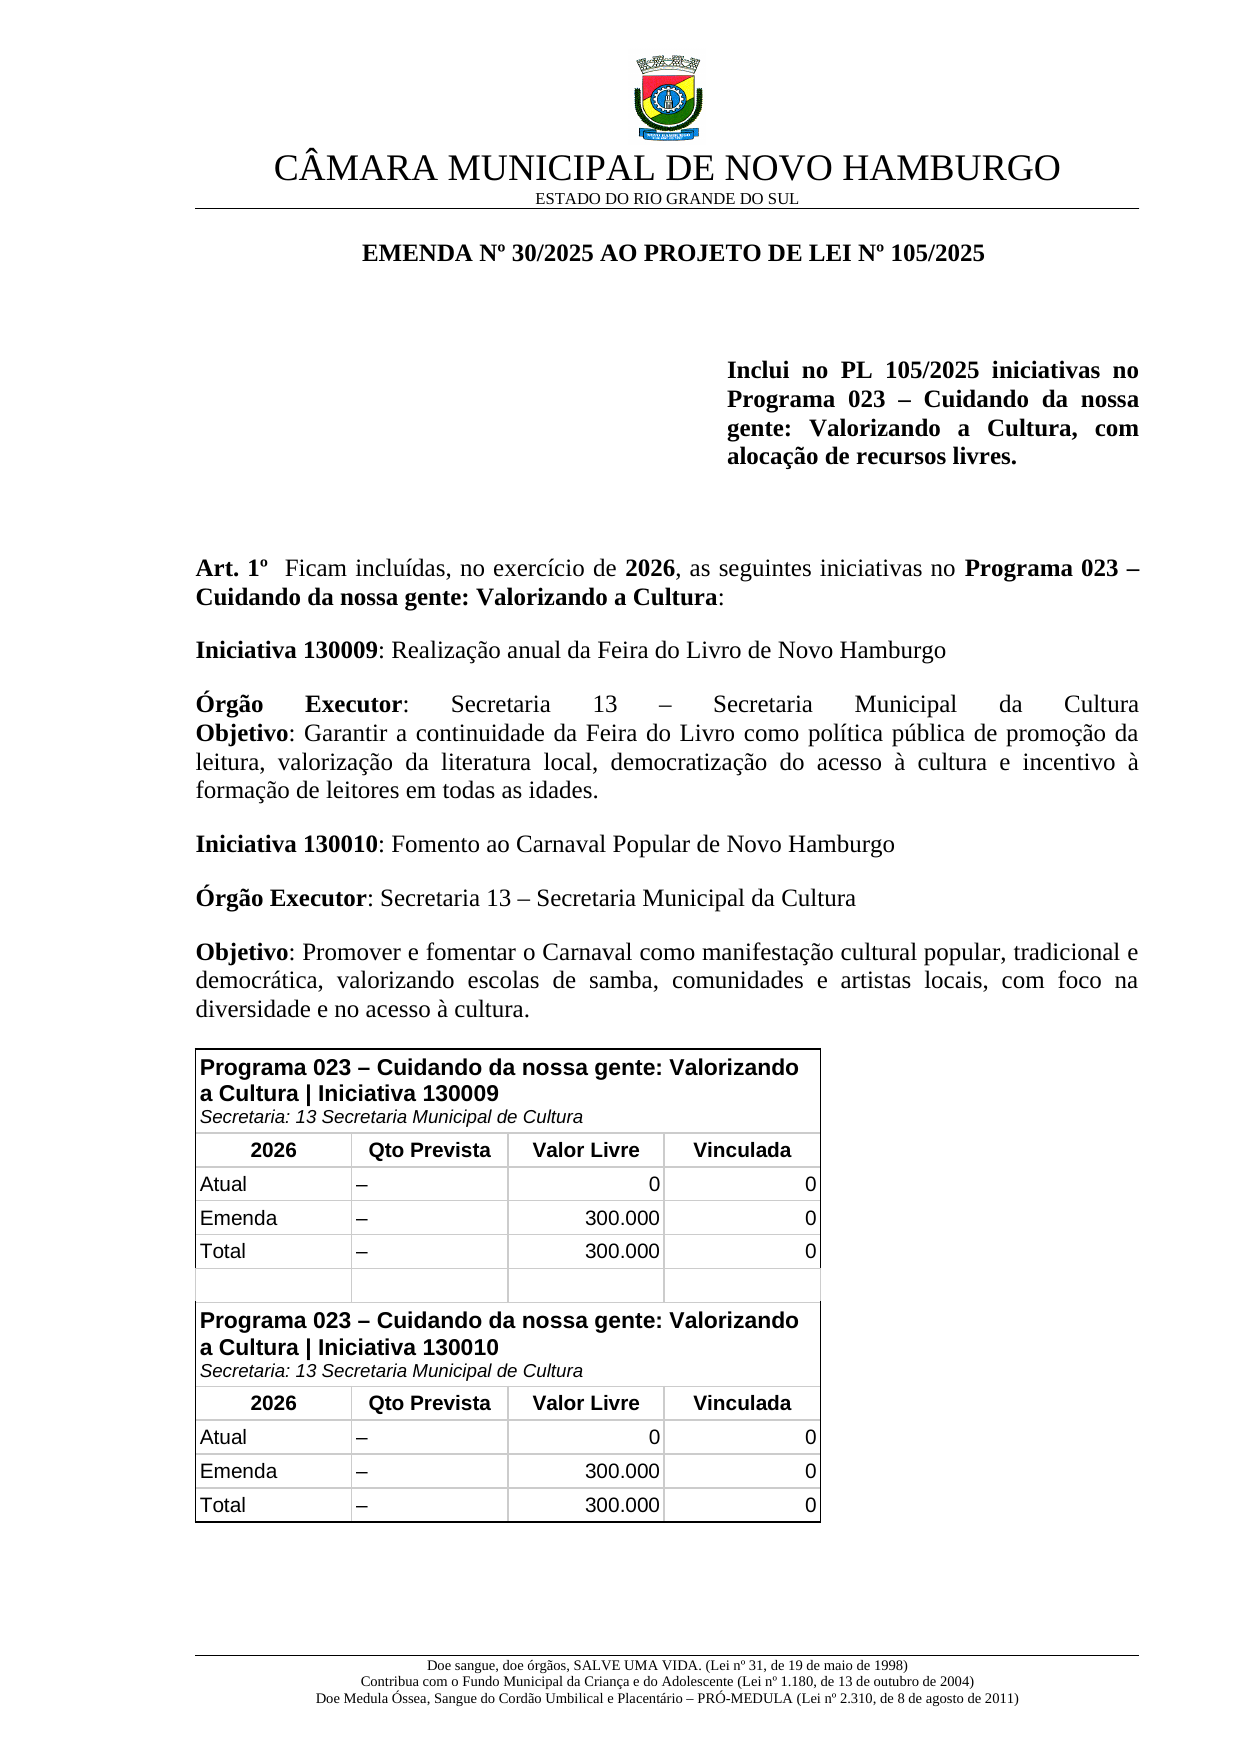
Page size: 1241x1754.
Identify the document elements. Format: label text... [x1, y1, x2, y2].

table_cell 0 [665, 1235, 820, 1267]
table_cell 0 [665, 1201, 820, 1234]
table_cell Valor Livre [509, 1387, 663, 1419]
table_cell 0 [665, 1421, 820, 1453]
table_header Programa 023 – Cuidando da nossa gente: Valorizando a Cultura | Iniciativa 130009 Secretaria: 13 Secretaria Municipal de Cultura [196, 1050, 820, 1132]
picture [628, 48, 706, 145]
table_cell Emenda [196, 1455, 351, 1487]
table_cell Qto Prevista [352, 1387, 507, 1419]
table_cell 0 [509, 1421, 663, 1453]
table_cell 300.000 [509, 1489, 663, 1521]
text Inclui no PL 105/2025 iniciativas no Programa 023 – Cuidando da nossa gente: Valorizando a Cultura, com alocação de recursos livres. [727, 355, 1139, 470]
table_cell 300.000 [509, 1201, 663, 1234]
table_cell – [352, 1235, 507, 1267]
table_cell 0 [665, 1168, 820, 1200]
table_cell 0 [509, 1168, 663, 1200]
table_cell Total [196, 1235, 351, 1267]
table_cell Emenda [196, 1201, 351, 1234]
table_cell [509, 1269, 663, 1301]
table_cell 0 [665, 1489, 820, 1521]
table_cell [196, 1269, 351, 1301]
table_cell Valor Livre [509, 1134, 663, 1166]
table_cell 300.000 [509, 1235, 663, 1267]
text Órgão Executor: Secretaria 13 – Secretaria Municipal da Cultura [195, 883, 1139, 912]
table_cell Total [196, 1489, 351, 1521]
table_cell 2026 [196, 1134, 351, 1166]
table_cell 0 [665, 1455, 820, 1487]
table_cell 2026 [196, 1387, 351, 1419]
table_cell 300.000 [509, 1455, 663, 1487]
table_cell [352, 1269, 507, 1301]
text Objetivo: Promover e fomentar o Carnaval como manifestação cultural popular, tradicional e democrática, valorizando escolas de samba, comunidades e artistas locais, com foco na diversidade e no acesso à cultura. [195, 937, 1139, 1023]
table_cell [665, 1269, 820, 1301]
text Iniciativa 130009: Realização anual da Feira do Livro de Novo Hamburgo [195, 635, 1139, 664]
table_cell – [352, 1455, 507, 1487]
text Iniciativa 130010: Fomento ao Carnaval Popular de Novo Hamburgo [195, 829, 1139, 858]
table_cell Atual [196, 1421, 351, 1453]
table_cell – [352, 1421, 507, 1453]
table_cell Programa 023 – Cuidando da nossa gente: Valorizando a Cultura | Iniciativa 130010 Secretaria: 13 Secretaria Municipal de Cultura [196, 1303, 820, 1386]
table_cell – [352, 1489, 507, 1521]
table_cell Vinculada [665, 1387, 820, 1419]
table_cell Vinculada [665, 1134, 820, 1166]
table_cell Atual [196, 1168, 351, 1200]
table_cell – [352, 1201, 507, 1234]
text EMENDA Nº 30/2025 AO PROJETO DE LEI Nº 105/2025 [195, 238, 1139, 267]
table_cell – [352, 1168, 507, 1200]
table_cell Qto Prevista [352, 1134, 507, 1166]
text Art. 1º Ficam incluídas, no exercício de 2026, as seguintes iniciativas no Programa 023 – Cuidando da nossa gente: Valorizando a Cultura: [195, 553, 1139, 610]
text Órgão Executor: Secretaria 13 – Secretaria Municipal da Cultura Objetivo: Garantir a continuidade da Feira do Livro como política pública de promoção da leitura, valorização da literatura local, democratização do acesso à cultura e incentivo à formação de leitores em todas as idades. [195, 689, 1139, 804]
